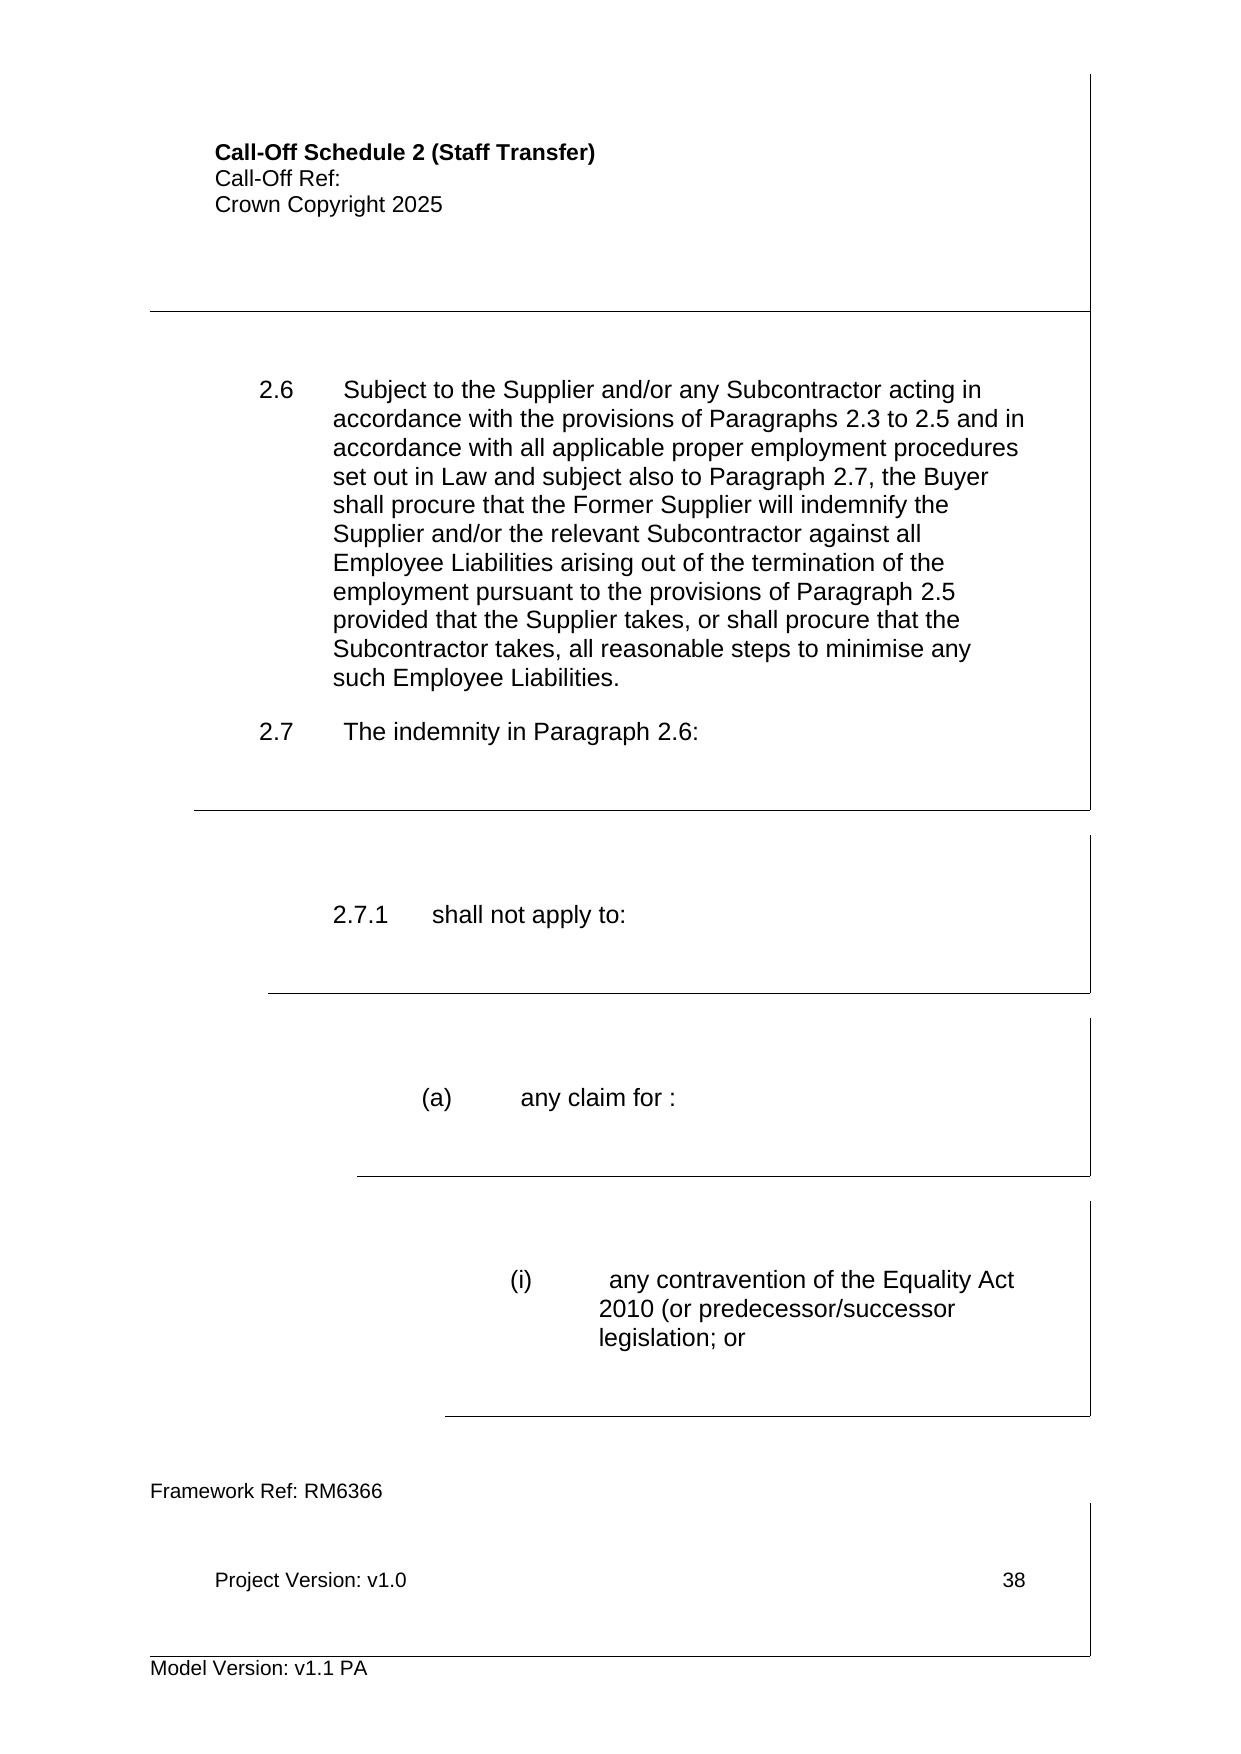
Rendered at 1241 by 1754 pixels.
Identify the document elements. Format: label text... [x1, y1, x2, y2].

text (i) any contravention of the Equality Act 2010 (or predecessor/successor legislation; or [445, 1201, 1090, 1416]
list any claim for : [357, 1018, 1090, 1176]
list The indemnity in Paragraph 2.6: [194, 652, 1090, 810]
list shall not apply to: [268, 835, 1090, 993]
list Subject to the Supplier and/or any Subcontractor acting in accordance with the provisions of Paragraphs 2.3 to 2.5 and in accordance with all applicable proper employment procedures set out in Law and subject also to Paragraph 2.7, the Buyer shall procure that the Former Supplier will indemnify the Supplier and/or the relevant Subcontractor against all Employee Liabilities arising out of the termination of the employment pursuant to the provisions of Paragraph 2.5 provided that the Supplier takes, or shall procure that the Subcontractor takes, all reasonable steps to minimise any such Employee Liabilities. [194, 311, 1090, 652]
